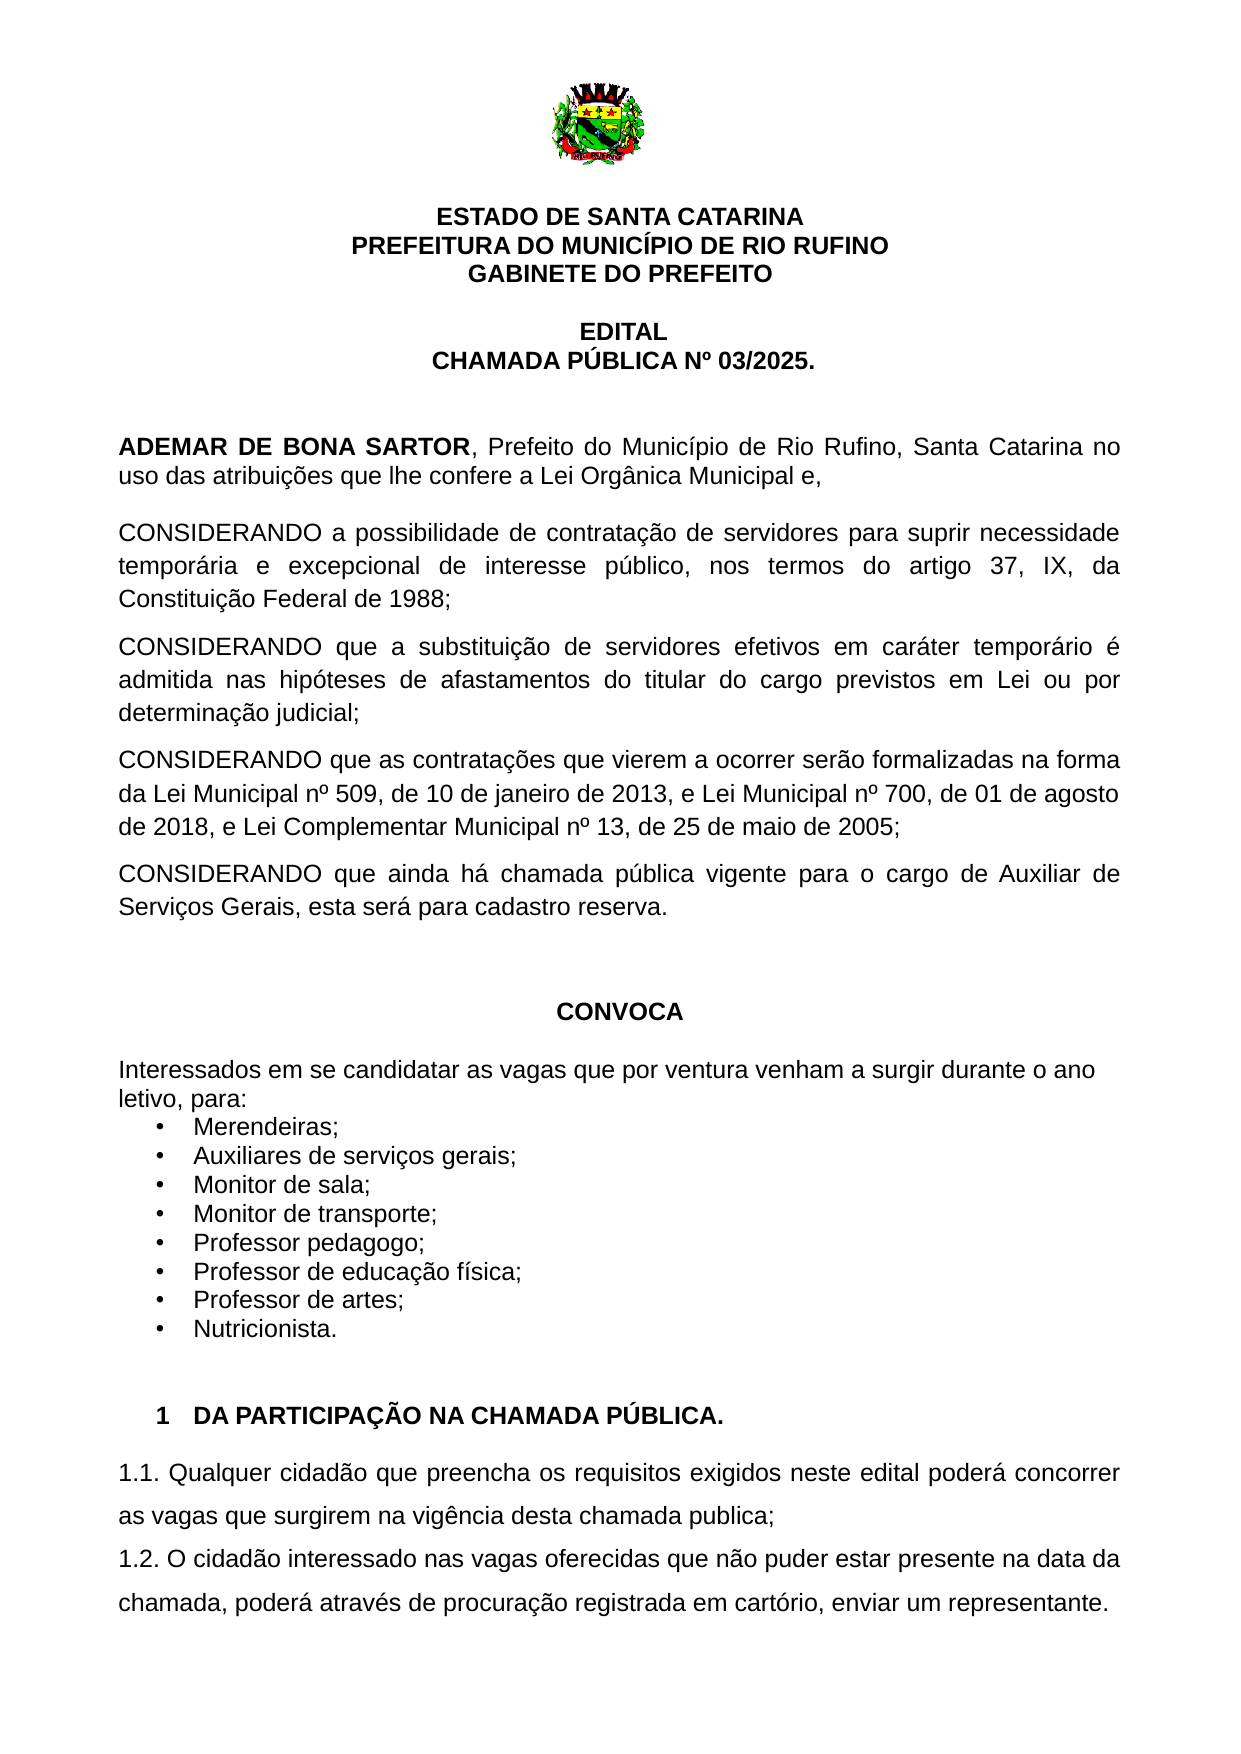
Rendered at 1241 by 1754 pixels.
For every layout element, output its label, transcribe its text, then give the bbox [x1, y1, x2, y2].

list Auxiliares de serviços gerais; [156, 1141, 1122, 1170]
text CONSIDERANDO que as contratações que vierem a ocorrer serão formalizadas na forma da Lei Municipal nº 509, de 10 de janeiro de 2013, e Lei Municipal nº 700, de 01 de agosto de 2018, e Lei Complementar Municipal nº 13, de 25 de maio de 2005; [118, 746, 1122, 840]
list Nutricionista. [156, 1314, 1122, 1343]
list DA PARTICIPAÇÃO NA CHAMADA PÚBLICA. [156, 1401, 1122, 1429]
text ADEMAR DE BONA SARTOR, Prefeito do Município de Rio Rufino, Santa Catarina no uso das atribuições que lhe confere a Lei Orgânica Municipal e, [118, 432, 1122, 489]
text CONSIDERANDO que a substituição de servidores efetivos em caráter temporário é admitida nas hipóteses de afastamentos do titular do cargo previstos em Lei ou por determinação judicial; [118, 632, 1122, 727]
list Professor de educação física; [156, 1257, 1122, 1285]
list Monitor de sala; [156, 1170, 1122, 1199]
text GABINETE DO PREFEITO [118, 259, 1122, 288]
list Monitor de transporte; [156, 1199, 1122, 1228]
text CONSIDERANDO que ainda há chamada pública vigente para o cargo de Auxiliar de Serviços Gerais, esta será para cadastro reserva. [118, 859, 1122, 921]
list Professor pedagogo; [156, 1228, 1122, 1257]
text CONVOCA [118, 997, 1122, 1026]
list Professor de artes; [156, 1285, 1122, 1314]
text ESTADO DE SANTA CATARINA [118, 202, 1122, 231]
text PREFEITURA DO MUNICÍPIO DE RIO RUFINO [118, 231, 1122, 259]
text CONSIDERANDO a possibilidade de contratação de servidores para suprir necessidade temporária e excepcional de interesse público, nos termos do artigo 37, IX, da Constituição Federal de 1988; [118, 518, 1122, 613]
list Merendeiras; [156, 1112, 1122, 1141]
text 1.1. Qualquer cidadão que preencha os requisitos exigidos neste edital poderá concorrer as vagas que surgirem na vigência desta chamada publica; [118, 1458, 1122, 1530]
text EDITAL [118, 317, 1122, 346]
text Interessados em se candidatar as vagas que por ventura venham a surgir durante o ano letivo, para: [118, 1055, 1122, 1112]
text 1.2. O cidadão interessado nas vagas oferecidas que não puder estar presente na data da chamada, poderá através de procuração registrada em cartório, enviar um representante. [118, 1544, 1122, 1616]
text CHAMADA PÚBLICA Nº 03/2025. [118, 346, 1122, 374]
